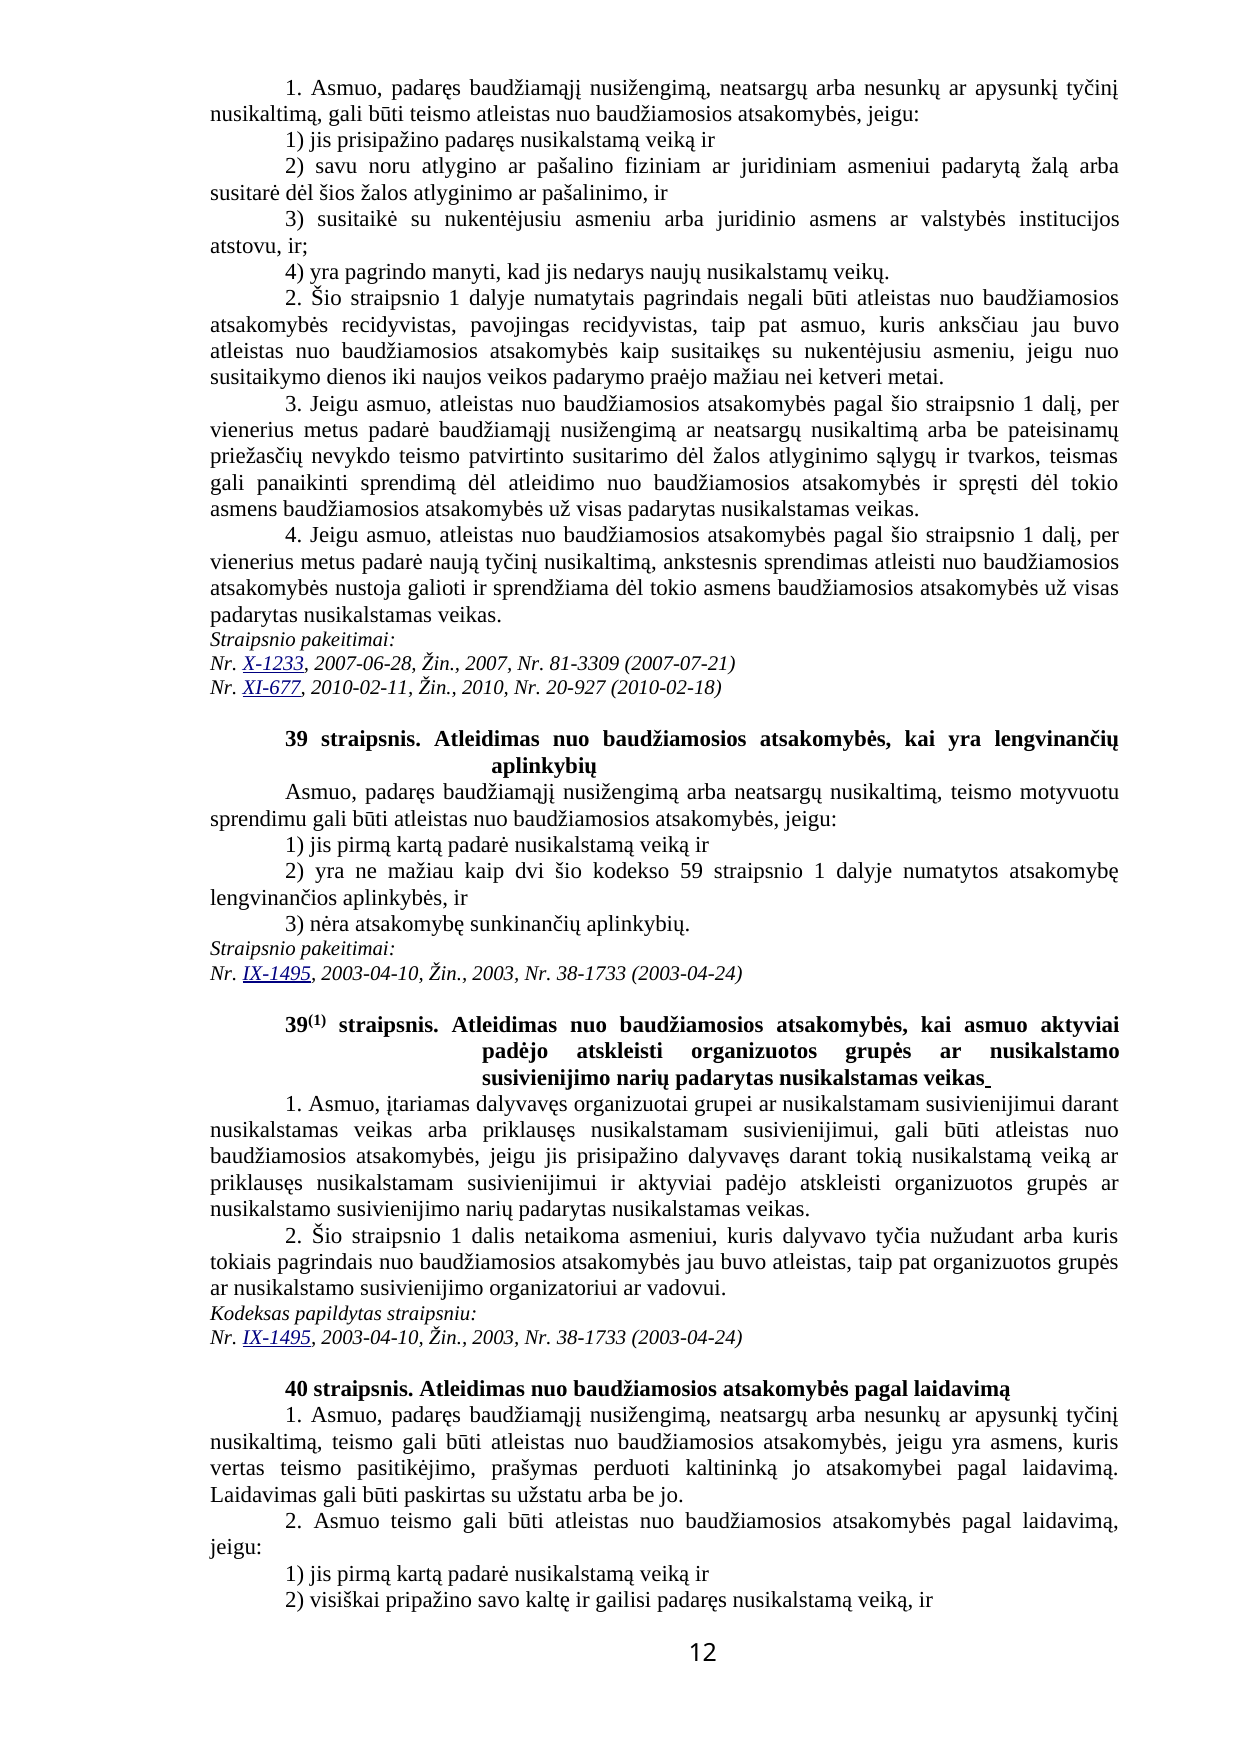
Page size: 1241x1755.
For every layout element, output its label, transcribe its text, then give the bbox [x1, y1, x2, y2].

text Straipsnio pakeitimai: [210, 627, 1120, 651]
text 1) jis pirmą kartą padarė nusikalstamą veiką ir [210, 831, 1120, 857]
text 1. Asmuo, padaręs baudžiamąjį nusižengimą, neatsargų arba nesunkų ar apysunkį tyčinį nusikaltimą, teismo gali būti atleistas nuo baudžiamosios atsakomybės, jeigu yra asmens, kuris vertas teismo pasitikėjimo, prašymas perduoti kaltininką jo atsakomybei pagal laidavimą. Laidavimas gali būti paskirtas su užstatu arba be jo. [210, 1402, 1120, 1507]
text 4) yra pagrindo manyti, kad jis nedarys naujų nusikalstamų veikų. [210, 258, 1120, 284]
text 39(1) straipsnis. Atleidimas nuo baudžiamosios atsakomybės, kai asmuo aktyviai padėjo atskleisti organizuotos grupės ar nusikalstamo susivienijimo narių padarytas nusikalstamas veikas [285, 1011, 1120, 1090]
text 39 straipsnis. Atleidimas nuo baudžiamosios atsakomybės, kai yra lengvinančių aplinkybių [285, 726, 1120, 778]
text 3. Jeigu asmuo, atleistas nuo baudžiamosios atsakomybės pagal šio straipsnio 1 dalį, per vienerius metus padarė baudžiamąjį nusižengimą ar neatsargų nusikaltimą arba be pateisinamų priežasčių nevykdo teismo patvirtinto susitarimo dėl žalos atlyginimo sąlygų ir tvarkos, teismas gali panaikinti sprendimą dėl atleidimo nuo baudžiamosios atsakomybės ir spręsti dėl tokio asmens baudžiamosios atsakomybės už visas padarytas nusikalstamas veikas. [210, 390, 1120, 522]
text Kodeksas papildytas straipsniu: [210, 1301, 1120, 1325]
text 1) jis prisipažino padaręs nusikalstamą veiką ir [210, 126, 1120, 153]
text Nr. XI-677, 2010-02-11, Žin., 2010, Nr. 20-927 (2010-02-18) [210, 675, 1120, 699]
text 4. Jeigu asmuo, atleistas nuo baudžiamosios atsakomybės pagal šio straipsnio 1 dalį, per vienerius metus padarė naują tyčinį nusikaltimą, ankstesnis sprendimas atleisti nuo baudžiamosios atsakomybės nustoja galioti ir sprendžiama dėl tokio asmens baudžiamosios atsakomybės už visas padarytas nusikalstamas veikas. [210, 522, 1120, 627]
text 1. Asmuo, padaręs baudžiamąjį nusižengimą, neatsargų arba nesunkų ar apysunkį tyčinį nusikaltimą, gali būti teismo atleistas nuo baudžiamosios atsakomybės, jeigu: [210, 73, 1120, 126]
text 40 straipsnis. Atleidimas nuo baudžiamosios atsakomybės pagal laidavimą [210, 1375, 1120, 1402]
text 1) jis pirmą kartą padarė nusikalstamą veiką ir [210, 1560, 1120, 1586]
text Nr. IX-1495, 2003-04-10, Žin., 2003, Nr. 38-1733 (2003-04-24) [210, 960, 1120, 984]
text 2) savu noru atlygino ar pašalino fiziniam ar juridiniam asmeniui padarytą žalą arba susitarė dėl šios žalos atlyginimo ar pašalinimo, ir [210, 153, 1120, 205]
text Asmuo, padaręs baudžiamąjį nusižengimą arba neatsargų nusikaltimą, teismo motyvuotu sprendimu gali būti atleistas nuo baudžiamosios atsakomybės, jeigu: [210, 778, 1120, 831]
text 3) nėra atsakomybę sunkinančių aplinkybių. [210, 910, 1120, 936]
text 2. Šio straipsnio 1 dalis netaikoma asmeniui, kuris dalyvavo tyčia nužudant arba kuris tokiais pagrindais nuo baudžiamosios atsakomybės jau buvo atleistas, taip pat organizuotos grupės ar nusikalstamo susivienijimo organizatoriui ar vadovui. [210, 1222, 1120, 1301]
text 3) susitaikė su nukentėjusiu asmeniu arba juridinio asmens ar valstybės institucijos atstovu, ir; [210, 205, 1120, 258]
text 2) yra ne mažiau kaip dvi šio kodekso 59 straipsnio 1 dalyje numatytos atsakomybę lengvinančios aplinkybės, ir [210, 857, 1120, 910]
text Nr. X-1233, 2007-06-28, Žin., 2007, Nr. 81-3309 (2007-07-21) [210, 651, 1120, 675]
text 2. Asmuo teismo gali būti atleistas nuo baudžiamosios atsakomybės pagal laidavimą, jeigu: [210, 1507, 1120, 1560]
text Nr. IX-1495, 2003-04-10, Žin., 2003, Nr. 38-1733 (2003-04-24) [210, 1325, 1120, 1349]
text 1. Asmuo, įtariamas dalyvavęs organizuotai grupei ar nusikalstamam susivienijimui darant nusikalstamas veikas arba priklausęs nusikalstamam susivienijimui, gali būti atleistas nuo baudžiamosios atsakomybės, jeigu jis prisipažino dalyvavęs darant tokią nusikalstamą veiką ar priklausęs nusikalstamam susivienijimui ir aktyviai padėjo atskleisti organizuotos grupės ar nusikalstamo susivienijimo narių padarytas nusikalstamas veikas. [210, 1090, 1120, 1222]
text Straipsnio pakeitimai: [210, 936, 1120, 960]
text 2. Šio straipsnio 1 dalyje numatytais pagrindais negali būti atleistas nuo baudžiamosios atsakomybės recidyvistas, pavojingas recidyvistas, taip pat asmuo, kuris anksčiau jau buvo atleistas nuo baudžiamosios atsakomybės kaip susitaikęs su nukentėjusiu asmeniu, jeigu nuo susitaikymo dienos iki naujos veikos padarymo praėjo mažiau nei ketveri metai. [210, 284, 1120, 390]
text 2) visiškai pripažino savo kaltę ir gailisi padaręs nusikalstamą veiką, ir [210, 1586, 1120, 1612]
